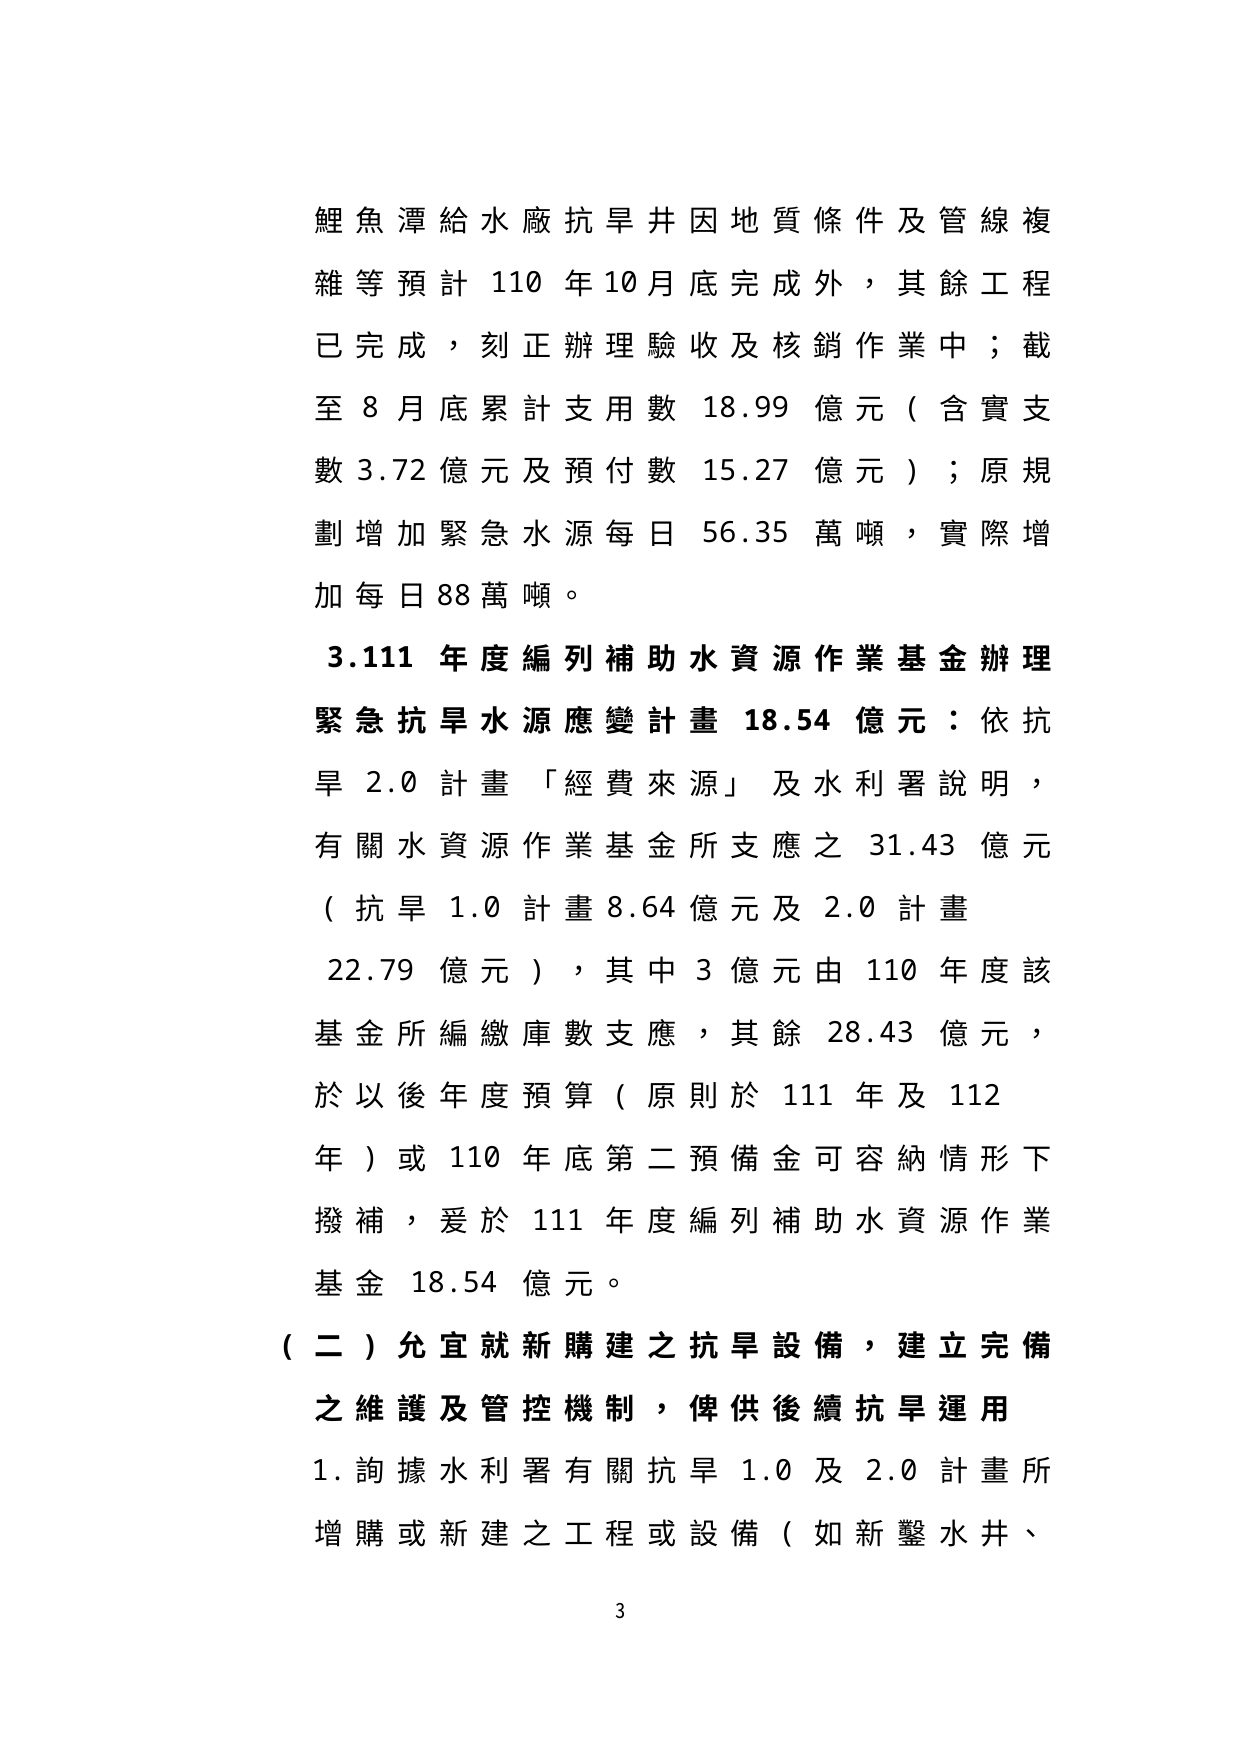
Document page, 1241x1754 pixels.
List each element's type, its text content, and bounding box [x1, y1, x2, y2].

text 鯉魚潭給水廠抗旱井因地質條件及管線複雜等預計110年10月底完成外，其餘工程已完成，刻正辦理驗收及核銷作業中；截至8月底累計支用數18.99億元(含實支數3.72億元及預付數15.27億元)；原規劃增加緊急水源每日56.35萬噸，實際增加每日88萬噸。 [271, 177, 1058, 615]
text 1.詢據水利署有關抗旱1.0及2.0計畫所增購或新建之工程或設備(如新鑿水井、 [271, 1427, 1058, 1552]
text 3.111年度編列補助水資源作業基金辦理緊急抗旱水源應變計畫18.54億元：依抗旱2.0計畫「經費來源」及水利署說明，有關水資源作業基金所支應之31.43億元(抗旱1.0計畫8.64億元及2.0計畫22.79億元)，其中3億元由110年度該基金所編繳庫數支應，其餘28.43億元，於以後年度預算(原則於111年及112年)或110年底第二預備金可容納情形下撥補，爰於111年度編列補助水資源作業基金18.54億元。 [271, 615, 1058, 1302]
text (二)允宜就新購建之抗旱設備，建立完備之維護及管控機制，俾供後續抗旱運用 [242, 1302, 1058, 1427]
